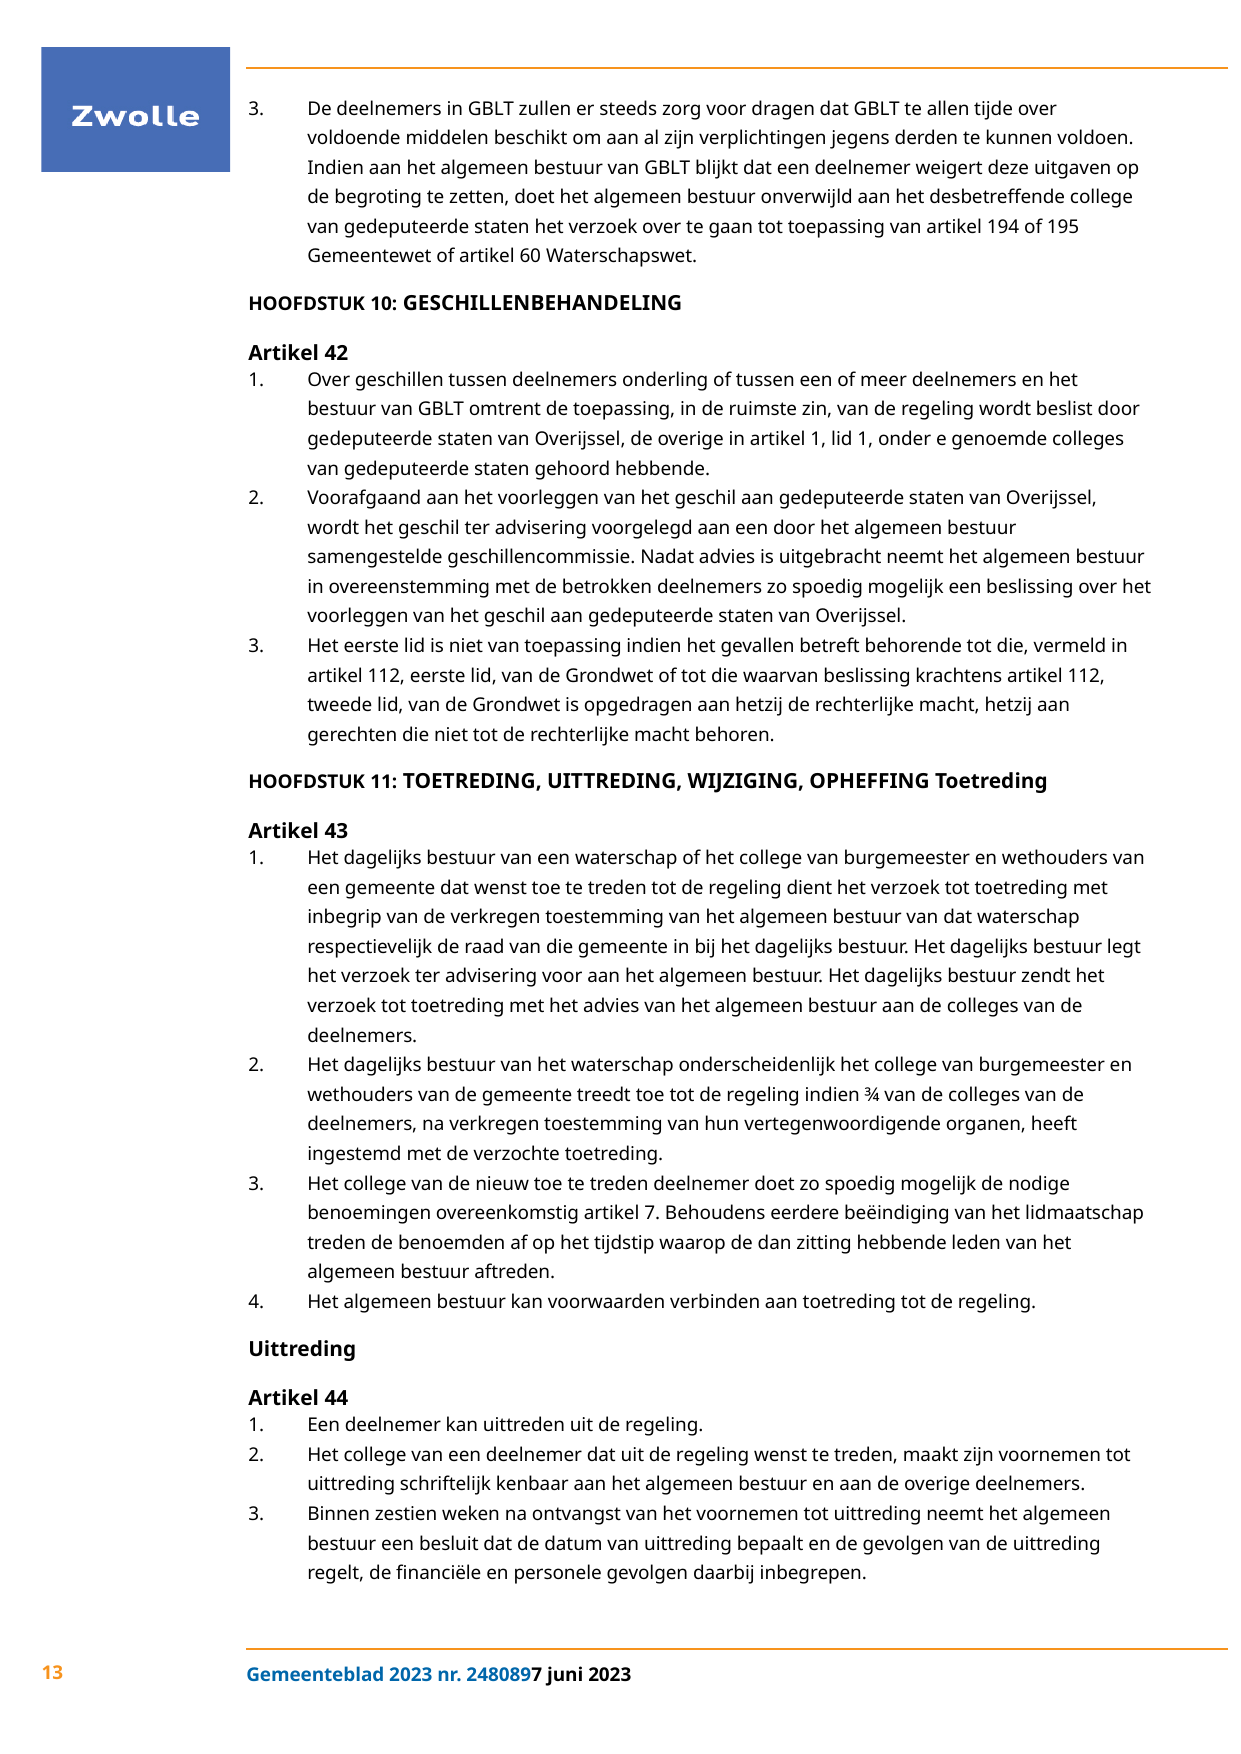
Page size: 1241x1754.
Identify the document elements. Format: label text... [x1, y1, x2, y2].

list De deelnemers in GBLT zullen er steeds zorg voor dragen dat GBLT te allen tijde over voldoende middelen beschikt om aan al zijn verplichtingen jegens derden te kunnen voldoen. Indien aan het algemeen bestuur van GBLT blijkt dat een deelnemer weigert deze uitgaven op de begroting te zetten, doet het algemeen bestuur onverwijld aan het desbetreffende college van gedeputeerde staten het verzoek over te gaan tot toepassing van artikel 194 of 195 Gemeentewet of artikel 60 Waterschapswet. [248, 95, 1152, 268]
list Het dagelijks bestuur van het waterschap onderscheidenlijk het college van burgemeester en wethouders van de gemeente treedt toe tot de regeling indien ¾ van de colleges van de deelnemers, na verkregen toestemming van hun vertegenwoordigende organen, heeft ingestemd met de verzochte toetreding. [248, 1051, 1152, 1166]
list Over geschillen tussen deelnemers onderling of tussen een of meer deelnemers en het bestuur van GBLT omtrent de toepassing, in de ruimste zin, van de regeling wordt beslist door gedeputeerde staten van Overijssel, de overige in artikel 1, lid 1, onder e genoemde colleges van gedeputeerde staten gehoord hebbende. [248, 366, 1152, 481]
list Een deelnemer kan uittreden uit de regeling. [248, 1411, 1152, 1437]
list Voorafgaand aan het voorleggen van het geschil aan gedeputeerde staten van Overijssel, wordt het geschil ter advisering voorgelegd aan een door het algemeen bestuur samengestelde geschillencommissie. Nadat advies is uitgebracht neemt het algemeen bestuur in overeenstemming met de betrokken deelnemers zo spoedig mogelijk een beslissing over het voorleggen van het geschil aan gedeputeerde staten van Overijssel. [248, 484, 1152, 628]
list Het eerste lid is niet van toepassing indien het gevallen betreft behorende tot die, vermeld in artikel 112, eerste lid, van de Grondwet of tot die waarvan beslissing krachtens artikel 112, tweede lid, van de Grondwet is opgedragen aan hetzij de rechterlijke macht, hetzij aan gerechten die niet tot de rechterlijke macht behoren. [248, 632, 1152, 747]
text Uittreding [248, 1334, 1152, 1362]
text HOOFDSTUK 11: TOETREDING, UITTREDING, WIJZIGING, OPHEFFING Toetreding [248, 767, 1152, 795]
list Het college van de nieuw toe te treden deelnemer doet zo spoedig mogelijk de nodige benoemingen overeenkomstig artikel 7. Behoudens eerdere beëindiging van het lidmaatschap treden de benoemden af op het tijdstip waarop de dan zitting hebbende leden van het algemeen bestuur aftreden. [248, 1170, 1152, 1284]
text Artikel 44 [248, 1383, 1152, 1411]
text Artikel 43 [248, 816, 1152, 844]
list Binnen zestien weken na ontvangst van het voornemen tot uittreding neemt het algemeen bestuur een besluit dat de datum van uittreding bepaalt en de gevolgen van de uittreding regelt, de financiële en personele gevolgen daarbij inbegrepen. [248, 1500, 1152, 1585]
list Het algemeen bestuur kan voorwaarden verbinden aan toetreding tot de regeling. [248, 1288, 1152, 1314]
list Het dagelijks bestuur van een waterschap of het college van burgemeester en wethouders van een gemeente dat wenst toe te treden tot de regeling dient het verzoek tot toetreding met inbegrip van de verkregen toestemming van het algemeen bestuur van dat waterschap respectievelijk de raad van die gemeente in bij het dagelijks bestuur. Het dagelijks bestuur legt het verzoek ter advisering voor aan het algemeen bestuur. Het dagelijks bestuur zendt het verzoek tot toetreding met het advies van het algemeen bestuur aan de colleges van de deelnemers. [248, 844, 1152, 1048]
list Het college van een deelnemer dat uit de regeling wenst te treden, maakt zijn voornemen tot uittreding schriftelijk kenbaar aan het algemeen bestuur en aan de overige deelnemers. [248, 1441, 1152, 1496]
text HOOFDSTUK 10: GESCHILLENBEHANDELING [248, 288, 1152, 317]
text Artikel 42 [248, 338, 1152, 366]
picture [41, 47, 231, 172]
